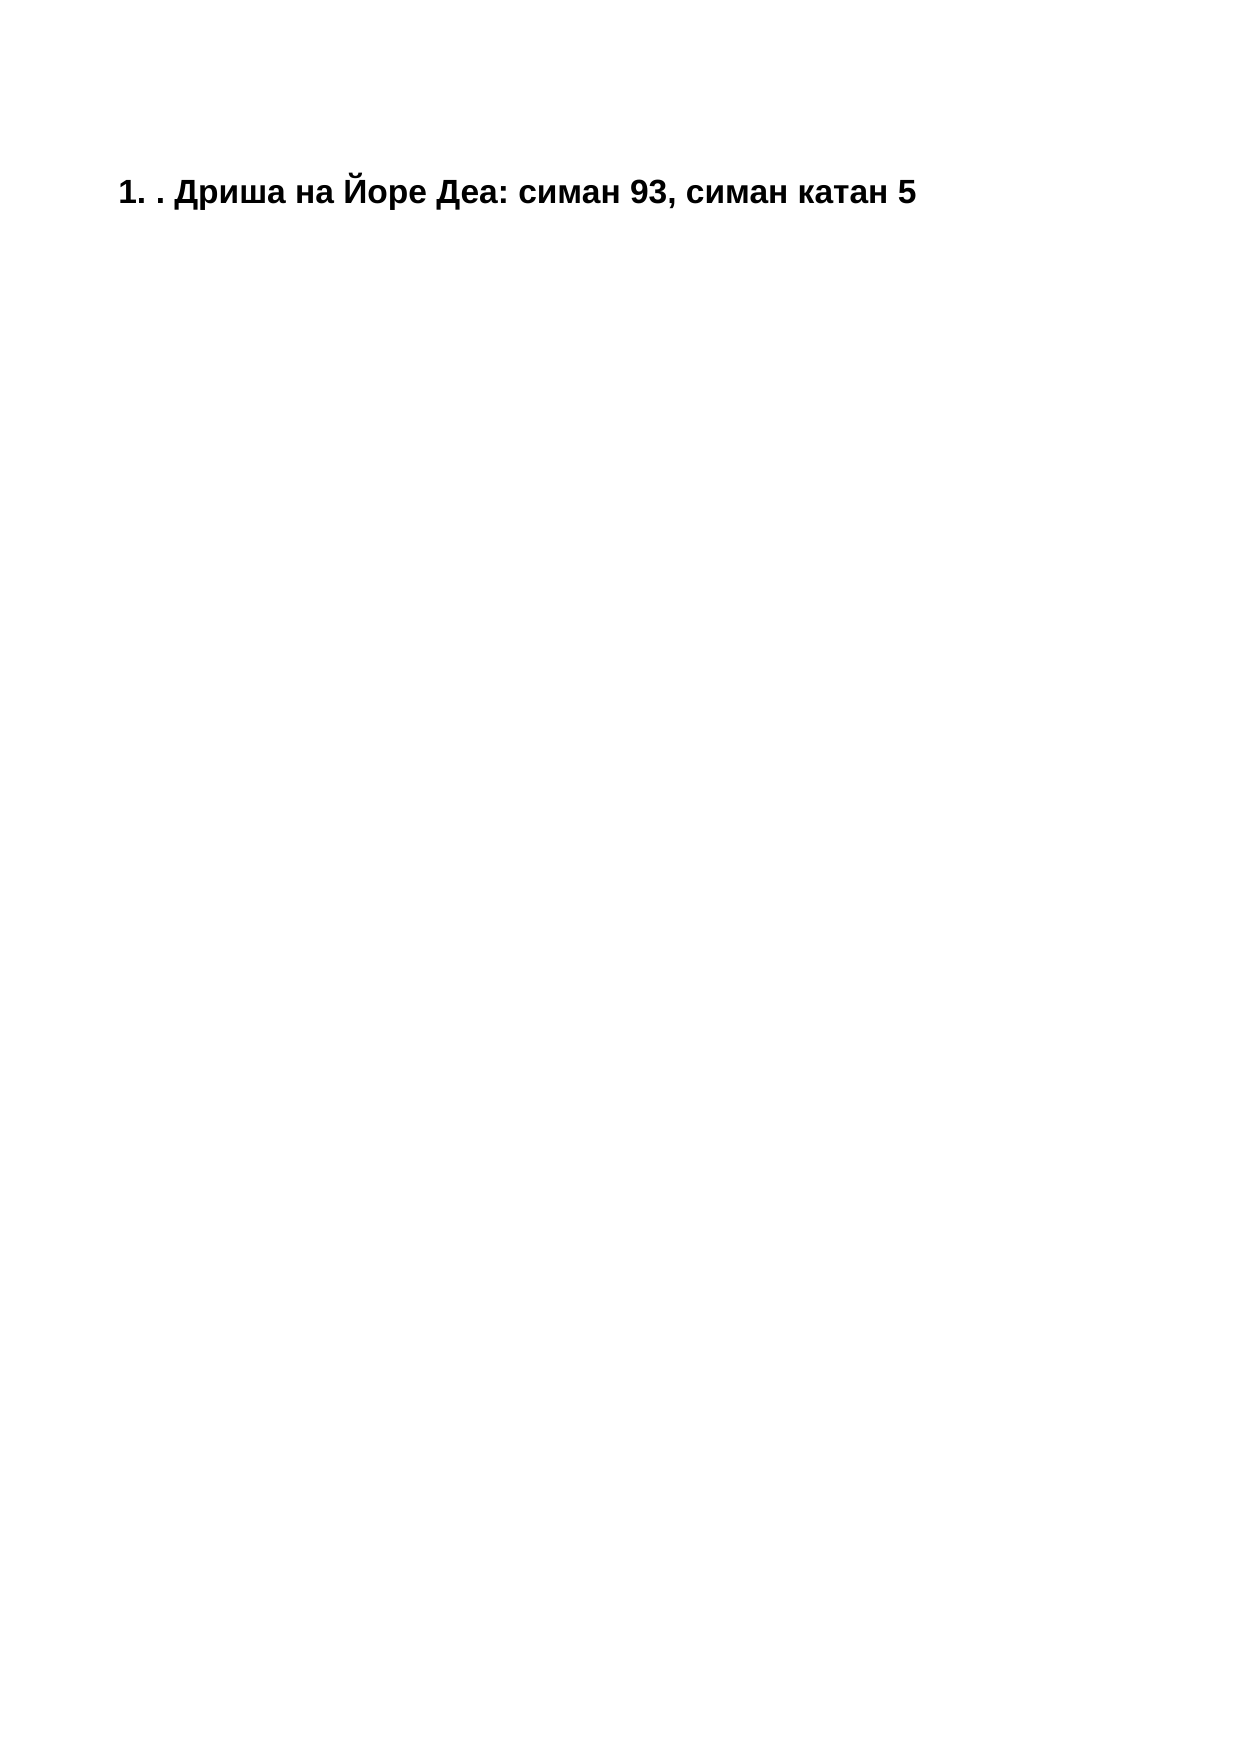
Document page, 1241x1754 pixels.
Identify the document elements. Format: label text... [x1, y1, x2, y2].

subtitle . Дриша на Йоре Деа: симан 93, симан катан 5 [118, 147, 1122, 176]
